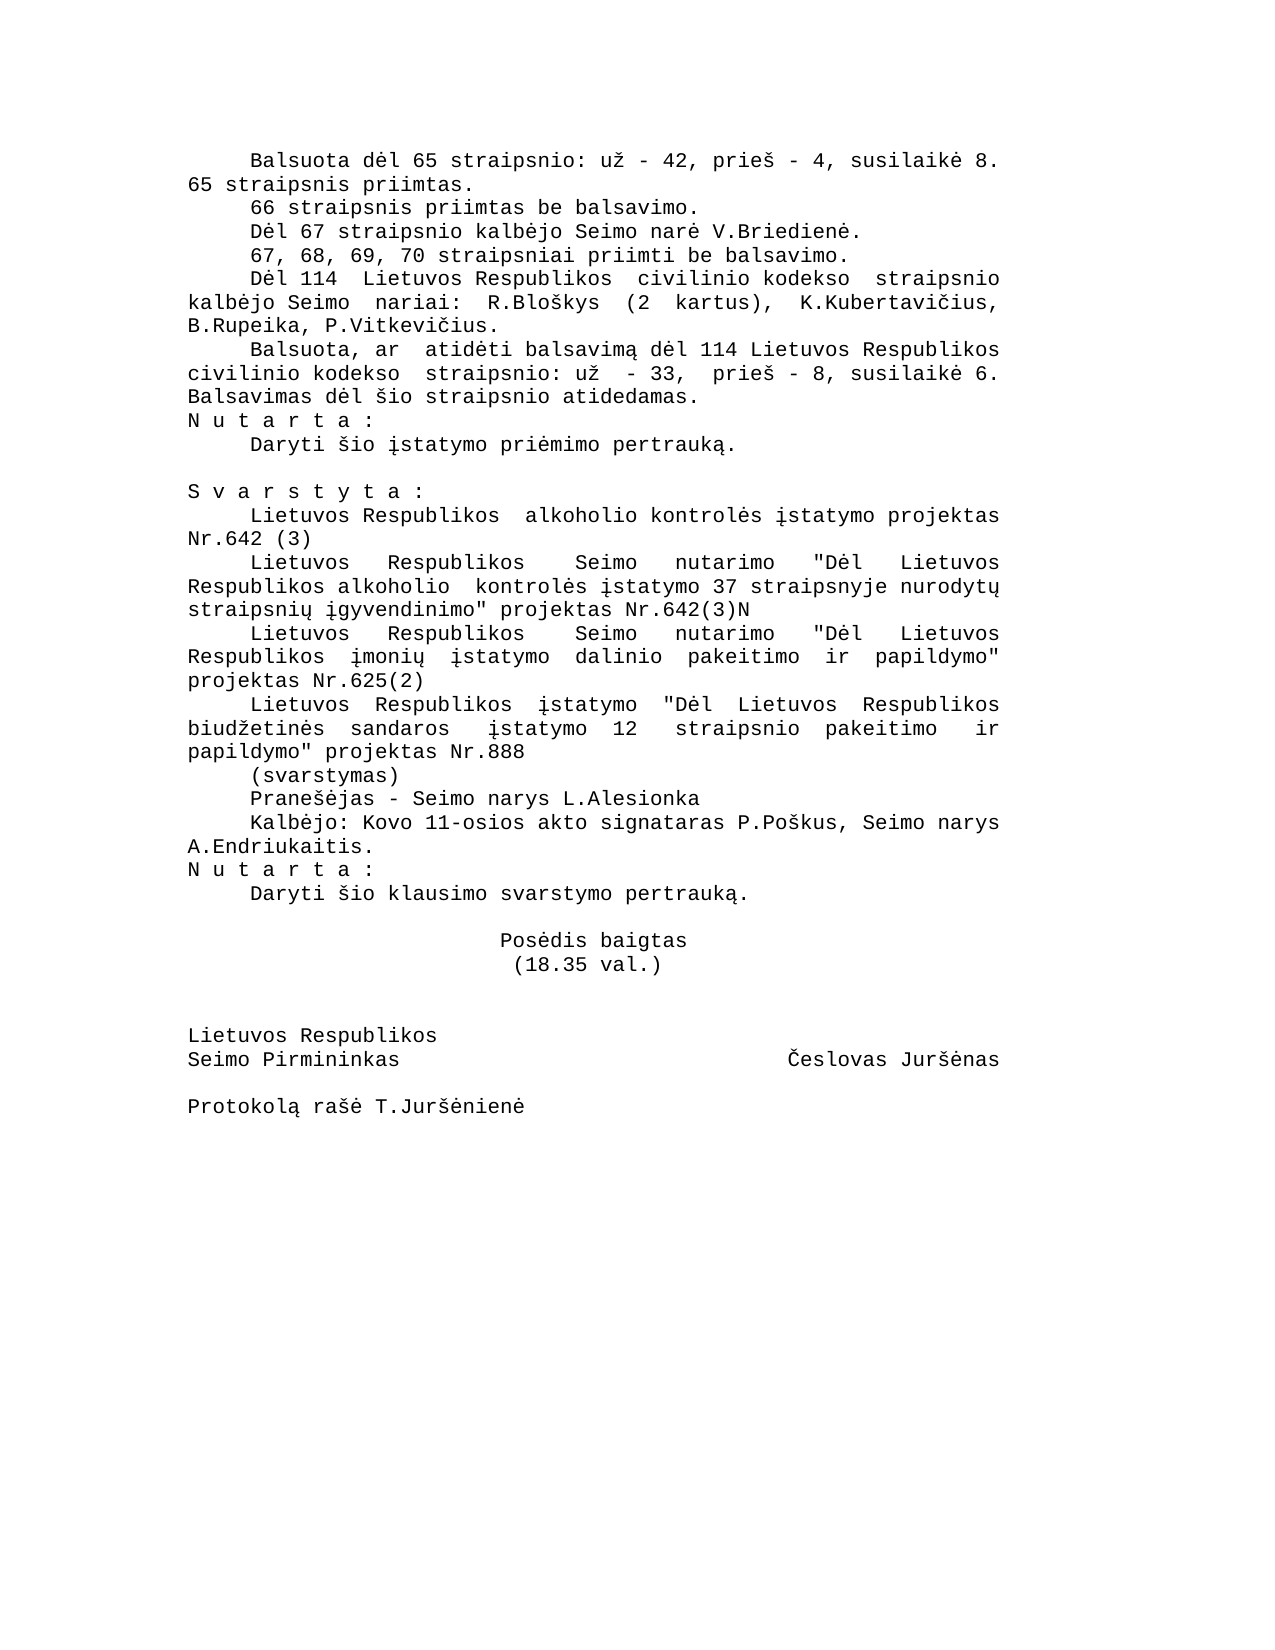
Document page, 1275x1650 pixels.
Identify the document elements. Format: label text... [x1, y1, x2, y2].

text projektas Nr.625(2) [187, 670, 1087, 694]
text 66 straipsnis priimtas be balsavimo. [187, 197, 1087, 221]
text Balsavimas dėl šio straipsnio atidedamas. [187, 386, 1087, 410]
text Respublikos įmonių įstatymo dalinio pakeitimo ir papildymo" [187, 647, 1087, 670]
text Balsuota dėl 65 straipsnio: už - 42, prieš - 4, susilaikė 8. [187, 150, 1087, 174]
text Daryti šio įstatymo priėmimo pertrauką. [187, 434, 1087, 457]
text biudžetinės sandaros įstatymo 12 straipsnio pakeitimo ir [187, 717, 1087, 741]
text Dėl 114 Lietuvos Respublikos civilinio kodekso straipsnio [187, 268, 1087, 292]
text 67, 68, 69, 70 straipsniai priimti be balsavimo. [187, 244, 1087, 268]
text A.Endriukaitis. [187, 836, 1087, 859]
text B.Rupeika, P.Vitkevičius. [187, 316, 1087, 339]
text Pranešėjas - Seimo narys L.Alesionka [187, 788, 1087, 812]
text Lietuvos Respublikos Seimo nutarimo "Dėl Lietuvos [187, 552, 1087, 576]
text Seimo Pirmininkas Česlovas Juršėnas [187, 1048, 1087, 1072]
text Nr.642 (3) [187, 528, 1087, 552]
text straipsnių įgyvendinimo" projektas Nr.642(3)N [187, 599, 1087, 623]
text Kalbėjo: Kovo 11-osios akto signataras P.Poškus, Seimo narys [187, 812, 1087, 836]
text Lietuvos Respublikos įstatymo "Dėl Lietuvos Respublikos [187, 694, 1087, 717]
text Dėl 67 straipsnio kalbėjo Seimo narė V.Briedienė. [187, 221, 1087, 244]
text (18.35 val.) [187, 954, 1087, 978]
text Lietuvos Respublikos alkoholio kontrolės įstatymo projektas [187, 505, 1087, 528]
text N u t a r t a : [187, 410, 1087, 434]
text Protokolą rašė T.Juršėnienė [187, 1096, 1087, 1119]
text Lietuvos Respublikos Seimo nutarimo "Dėl Lietuvos [187, 623, 1087, 647]
text 65 straipsnis priimtas. [187, 174, 1087, 197]
text Daryti šio klausimo svarstymo pertrauką. [187, 883, 1087, 907]
text civilinio kodekso straipsnio: už - 33, prieš - 8, susilaikė 6. [187, 363, 1087, 386]
text Posėdis baigtas [187, 930, 1087, 954]
text N u t a r t a : [187, 859, 1087, 883]
text papildymo" projektas Nr.888 [187, 741, 1087, 765]
text S v a r s t y t a : [187, 481, 1087, 505]
text (svarstymas) [187, 765, 1087, 788]
text Balsuota, ar atidėti balsavimą dėl 114 Lietuvos Respublikos [187, 339, 1087, 363]
text Lietuvos Respublikos [187, 1025, 1087, 1048]
text Respublikos alkoholio kontrolės įstatymo 37 straipsnyje nurodytų [187, 576, 1087, 599]
text kalbėjo Seimo nariai: R.Bloškys (2 kartus), K.Kubertavičius, [187, 292, 1087, 316]
